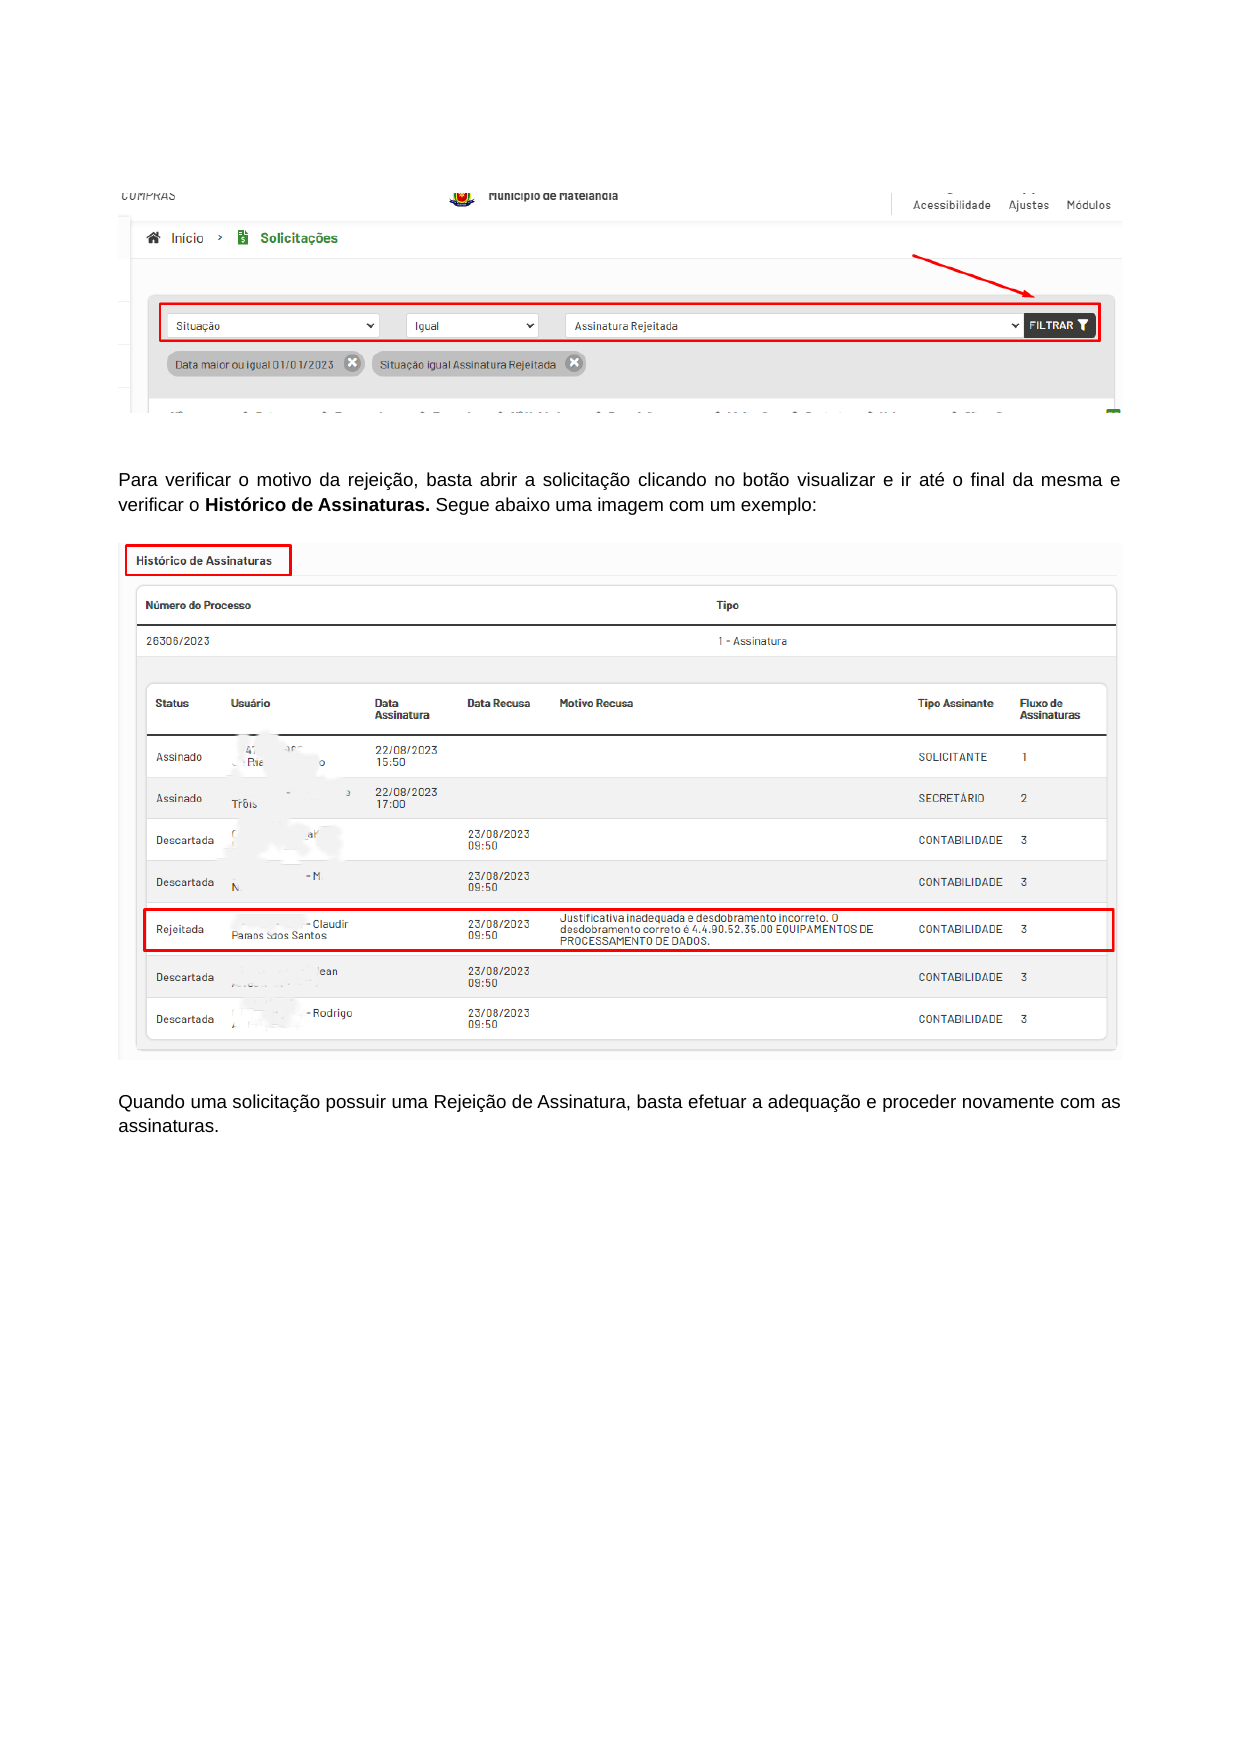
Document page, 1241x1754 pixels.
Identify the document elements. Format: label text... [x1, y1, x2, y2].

picture [118, 543, 1123, 1060]
text Para verificar o motivo da rejeição, basta abrir a solicitação clicando no botão visualizar e ir até o final da mesma e verificar o Histórico de Assinaturas. Segue abaixo uma imagem com um exemplo: [118, 469, 1122, 515]
text Quando uma solicitação possuir uma Rejeição de Assinatura, basta efetuar a adequação e proceder novamente com as assinaturas. [118, 1091, 1122, 1137]
picture [118, 193, 1123, 413]
